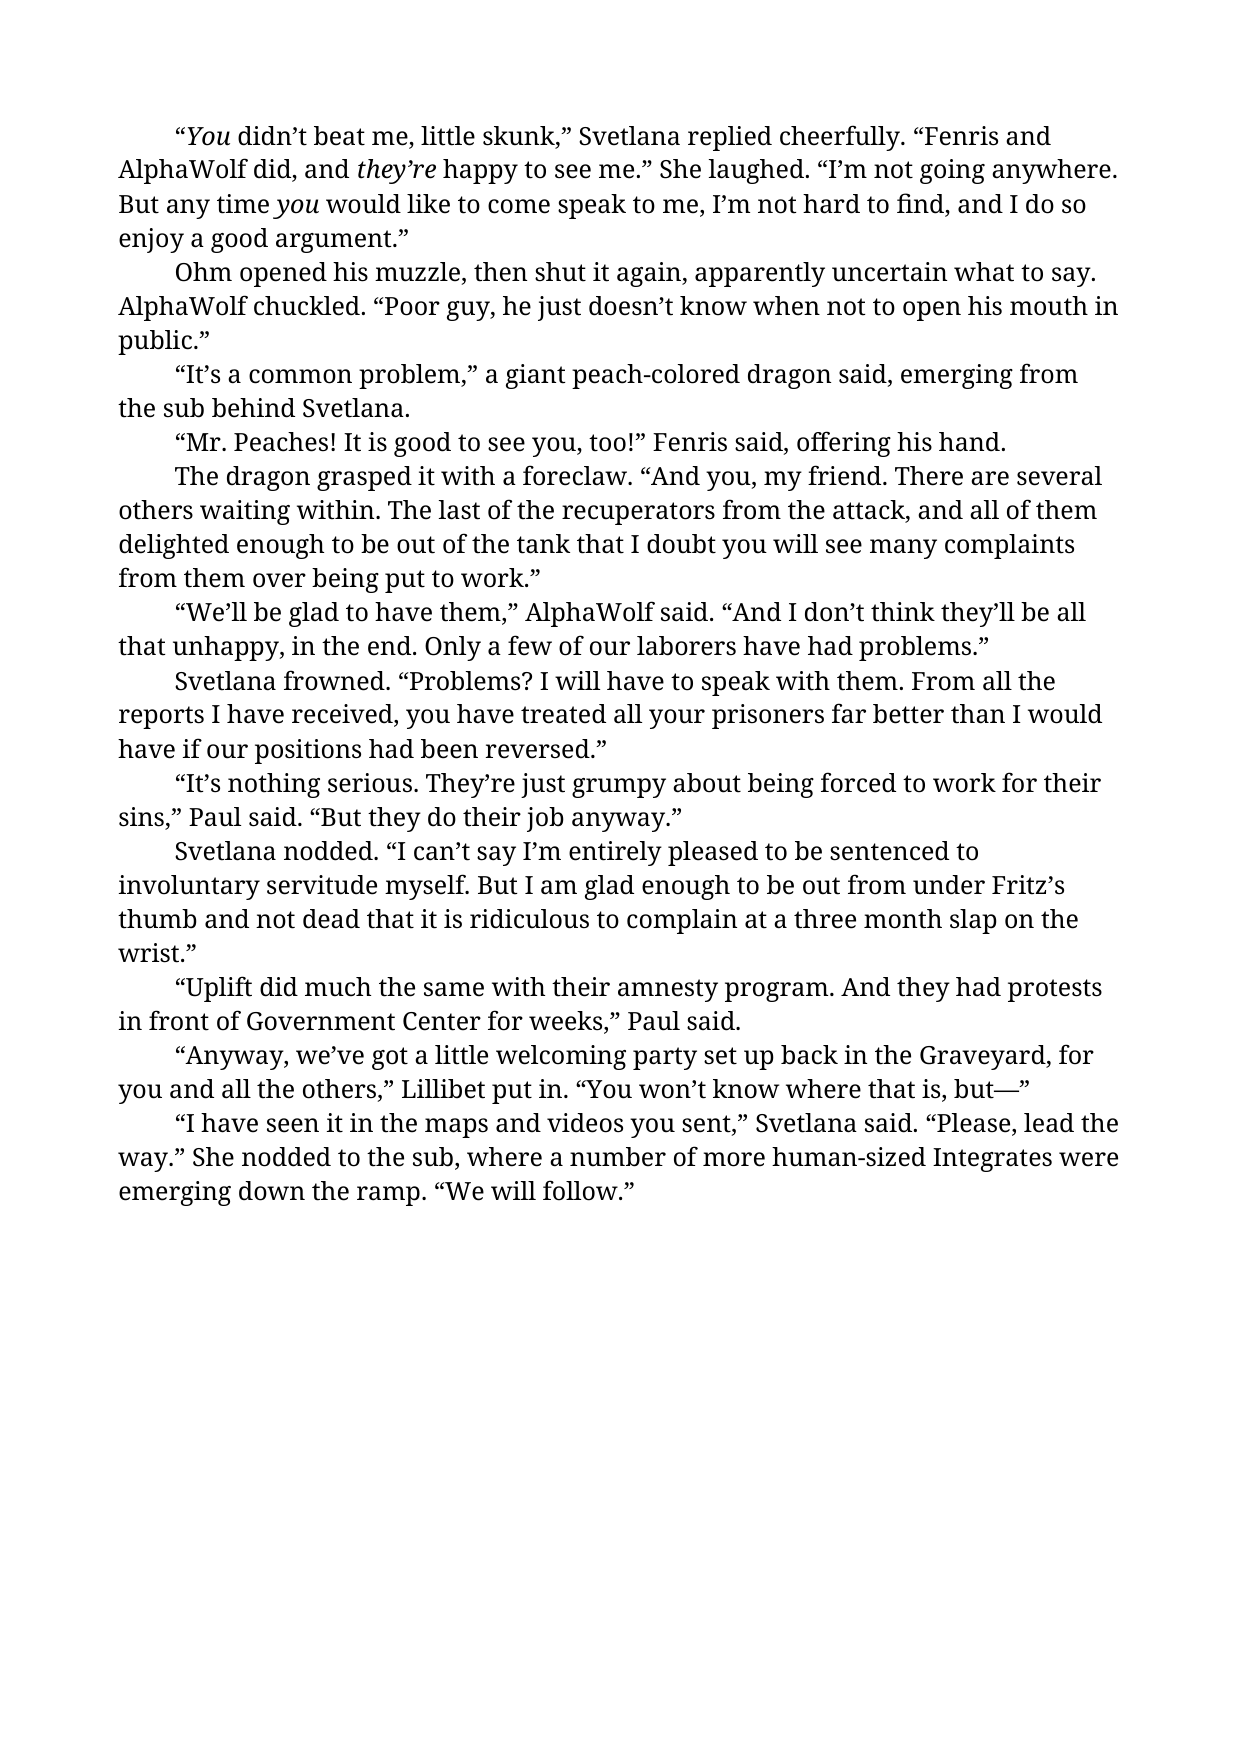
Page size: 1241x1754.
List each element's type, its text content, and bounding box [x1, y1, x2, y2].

text “Mr. Peaches! It is good to see you, too!” Fenris said, offering his hand. [118, 425, 1122, 459]
text Svetlana frowned. “Problems? I will have to speak with them. From all the reports I have received, you have treated all your prisoners far better than I would have if our positions had been reversed.” [118, 663, 1122, 765]
text “You didn’t beat me, little skunk,” Svetlana replied cheerfully. “Fenris and AlphaWolf did, and they’re happy to see me.” She laughed. “I’m not going anywhere. But any time you would like to come speak to me, I’m not hard to find, and I do so enjoy a good argument.” [118, 118, 1122, 254]
text “I have seen it in the maps and videos you sent,” Svetlana said. “Please, lead the way.” She nodded to the sub, where a number of more human-sized Integrates were emerging down the ramp. “We will follow.” [118, 1106, 1122, 1208]
text “It’s nothing serious. They’re just grumpy about being forced to work for their sins,” Paul said. “But they do their job anyway.” [118, 765, 1122, 833]
text Ohm opened his muzzle, then shut it again, apparently uncertain what to say. AlphaWolf chuckled. “Poor guy, he just doesn’t know when not to open his mouth in public.” [118, 254, 1122, 357]
text “Uplift did much the same with their amnesty program. And they had protests in front of Government Center for weeks,” Paul said. [118, 970, 1122, 1038]
text “Anyway, we’ve got a little welcoming party set up back in the Graveyard, for you and all the others,” Lillibet put in. “You won’t know where that is, but—” [118, 1038, 1122, 1106]
text “We’ll be glad to have them,” AlphaWolf said. “And I don’t think they’ll be all that unhappy, in the end. Only a few of our laborers have had problems.” [118, 595, 1122, 663]
text The dragon grasped it with a foreclaw. “And you, my friend. There are several others waiting within. The last of the recuperators from the attack, and all of them delighted enough to be out of the tank that I doubt you will see many complaints from them over being put to work.” [118, 459, 1122, 595]
text “It’s a common problem,” a giant peach-colored dragon said, emerging from the sub behind Svetlana. [118, 357, 1122, 425]
text Svetlana nodded. “I can’t say I’m entirely pleased to be sentenced to involuntary servitude myself. But I am glad enough to be out from under Fritz’s thumb and not dead that it is ridiculous to complain at a three month slap on the wrist.” [118, 833, 1122, 970]
